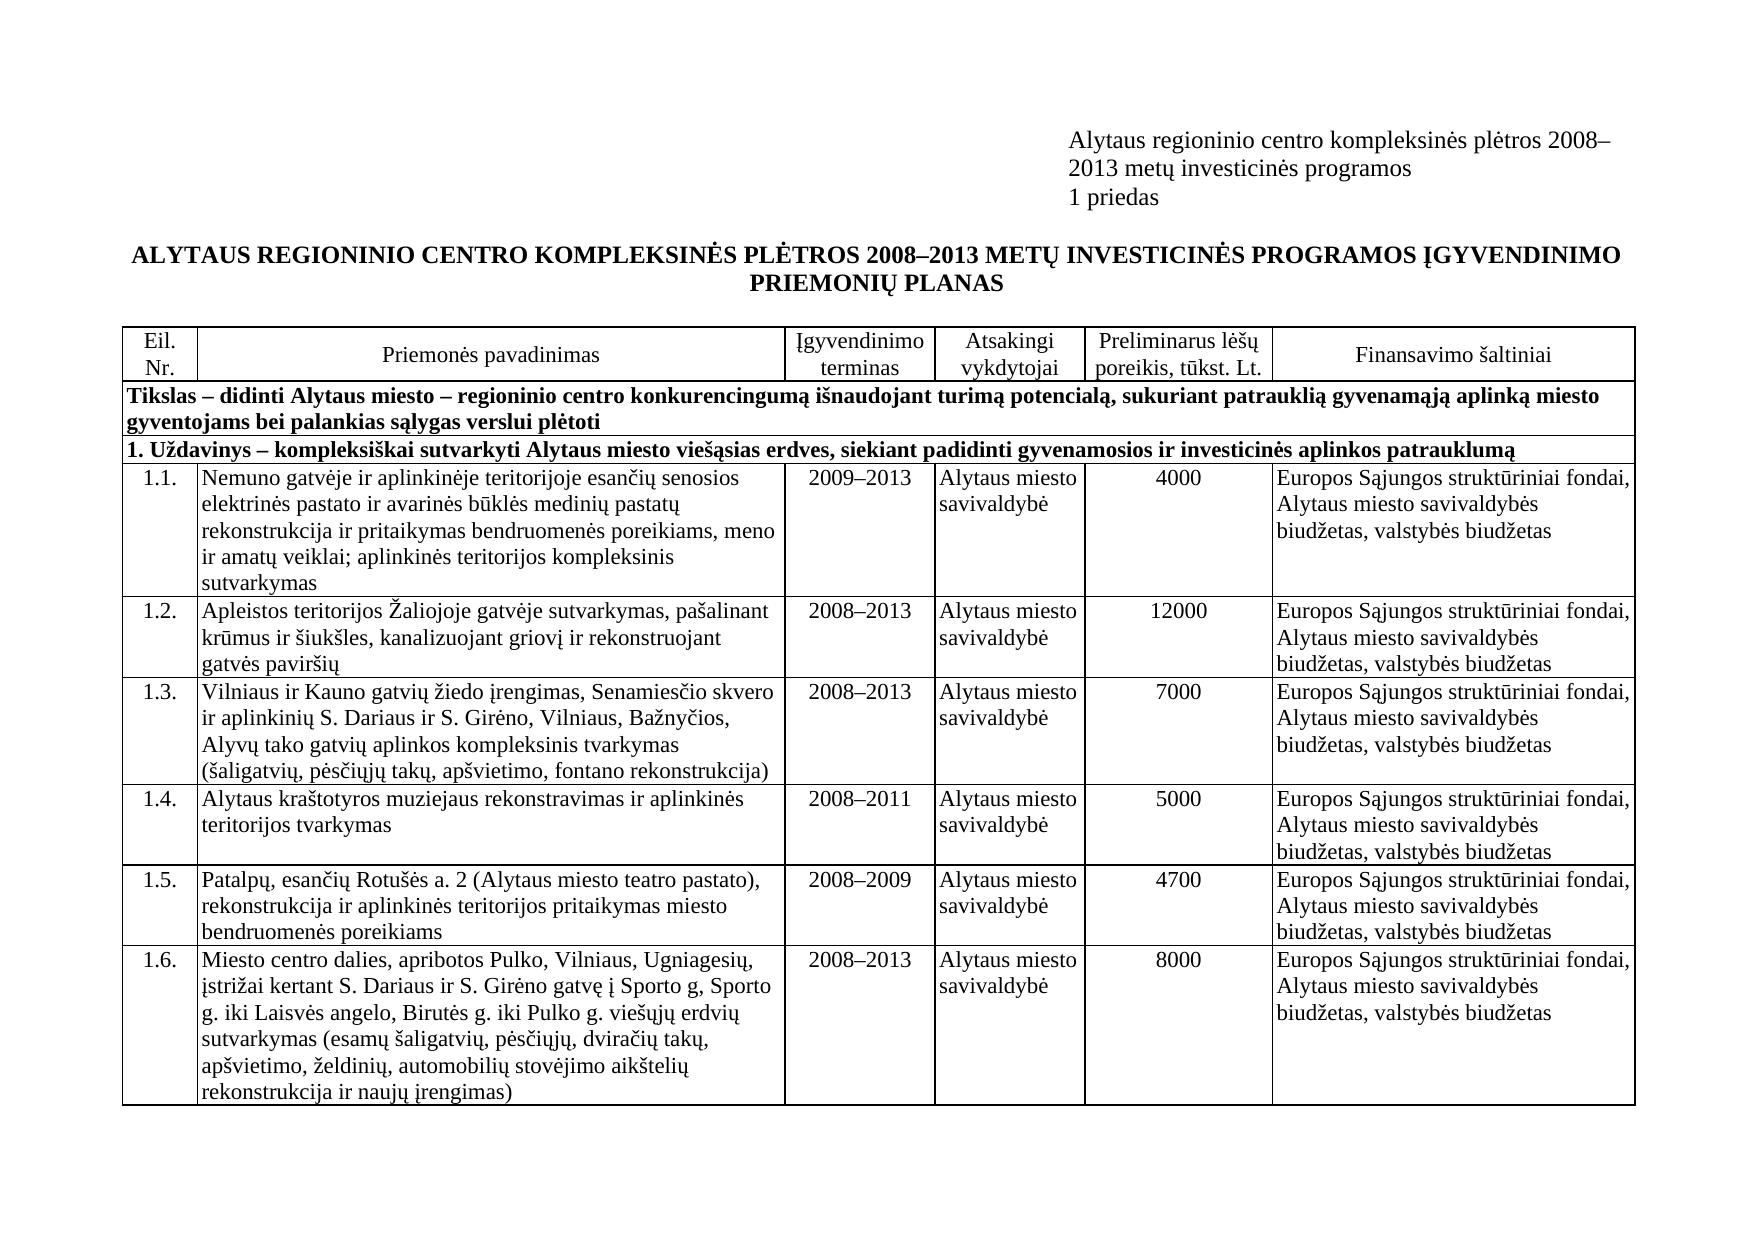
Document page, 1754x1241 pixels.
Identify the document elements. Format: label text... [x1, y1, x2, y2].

text 1 priedas [1068, 182, 1635, 211]
table_cell Europos Sąjungos struktūriniai fondai, Alytaus miesto savivaldybės biudžetas, valstybės biudžetas [1273, 785, 1634, 864]
table_cell Alytaus miesto savivaldybė [936, 597, 1084, 676]
table_cell 2008–2013 [786, 946, 934, 1104]
table_cell Vilniaus ir Kauno gatvių žiedo įrengimas, Senamiesčio skvero ir aplinkinių S. Dariaus ir S. Girėno, Vilniaus, Bažnyčios, Alyvų tako gatvių aplinkos kompleksinis tvarkymas (šaligatvių, pėsčiųjų takų, apšvietimo, fontano rekonstrukcija) [198, 678, 784, 783]
table_cell 2008–2013 [786, 678, 934, 783]
table_cell 2008–2011 [786, 785, 934, 864]
table_cell 5000 [1086, 785, 1272, 864]
table_cell Miesto centro dalies, apribotos Pulko, Vilniaus, Ugniagesių, įstrižai kertant S. Dariaus ir S. Girėno gatvę į Sporto g, Sporto g. iki Laisvės angelo, Birutės g. iki Pulko g. viešųjų erdvių sutvarkymas (esamų šaligatvių, pėsčiųjų, dviračių takų, apšvietimo, želdinių, automobilių stovėjimo aikštelių rekonstrukcija ir naujų įrengimas) [198, 946, 784, 1104]
table_cell Alytaus miesto savivaldybė [936, 785, 1084, 864]
text Alytaus regioninio centro kompleksinės plėtros 2008–2013 metų investicinės programos [1068, 125, 1635, 182]
table_cell Alytaus miesto savivaldybė [936, 678, 1084, 783]
table_cell 1.3. [123, 678, 197, 783]
table_header Priemonės pavadinimas [198, 328, 784, 380]
table_cell Alytaus miesto savivaldybė [936, 946, 1084, 1104]
table_header Įgyvendinimo terminas [786, 328, 934, 380]
table_header Finansavimo šaltiniai [1273, 328, 1634, 380]
table_cell Europos Sąjungos struktūriniai fondai, Alytaus miesto savivaldybės biudžetas, valstybės biudžetas [1273, 678, 1634, 783]
table_cell 12000 [1086, 597, 1272, 676]
table_cell Apleistos teritorijos Žaliojoje gatvėje sutvarkymas, pašalinant krūmus ir šiukšles, kanalizuojant griovį ir rekonstruojant gatvės paviršių [198, 597, 784, 676]
table_cell 1.4. [123, 785, 197, 864]
table_header Atsakingi vykdytojai [936, 328, 1084, 380]
table_cell 8000 [1086, 946, 1272, 1104]
table_header Eil. Nr. [123, 328, 197, 380]
table_cell 1. Uždavinys – kompleksiškai sutvarkyti Alytaus miesto viešąsias erdves, siekiant padidinti gyvenamosios ir investicinės aplinkos patrauklumą [123, 436, 1634, 462]
text ALYTAUS REGIONINIO CENTRO KOMPLEKSINĖS PLĖTROS 2008–2013 METŲ INVESTICINĖS PROGRAMOS ĮGYVENDINIMO PRIEMONIŲ PLANAS [118, 240, 1635, 297]
table_cell 1.1. [123, 464, 197, 596]
table_cell 1.2. [123, 597, 197, 676]
table_cell Nemuno gatvėje ir aplinkinėje teritorijoje esančių senosios elektrinės pastato ir avarinės būklės medinių pastatų rekonstrukcija ir pritaikymas bendruomenės poreikiams, meno ir amatų veiklai; aplinkinės teritorijos kompleksinis sutvarkymas [198, 464, 784, 596]
table_cell Europos Sąjungos struktūriniai fondai, Alytaus miesto savivaldybės biudžetas, valstybės biudžetas [1273, 946, 1634, 1104]
table_cell Europos Sąjungos struktūriniai fondai, Alytaus miesto savivaldybės biudžetas, valstybės biudžetas [1273, 597, 1634, 676]
table_cell 7000 [1086, 678, 1272, 783]
table_cell 4000 [1086, 464, 1272, 596]
table_header Preliminarus lėšų poreikis, tūkst. Lt. [1086, 328, 1272, 380]
table_cell Alytaus kraštotyros muziejaus rekonstravimas ir aplinkinės teritorijos tvarkymas [198, 785, 784, 864]
table_cell 2008–2009 [786, 866, 934, 945]
table_cell 4700 [1086, 866, 1272, 945]
table_cell 2008–2013 [786, 597, 934, 676]
table_cell Alytaus miesto savivaldybė [936, 866, 1084, 945]
table_cell 1.6. [123, 946, 197, 1104]
table_cell Europos Sąjungos struktūriniai fondai, Alytaus miesto savivaldybės biudžetas, valstybės biudžetas [1273, 866, 1634, 945]
table_cell Tikslas – didinti Alytaus miesto – regioninio centro konkurencingumą išnaudojant turimą potencialą, sukuriant patrauklią gyvenamąją aplinką miesto gyventojams bei palankias sąlygas verslui plėtoti [123, 382, 1634, 434]
table_cell Europos Sąjungos struktūriniai fondai, Alytaus miesto savivaldybės biudžetas, valstybės biudžetas [1273, 464, 1634, 596]
table_cell Patalpų, esančių Rotušės a. 2 (Alytaus miesto teatro pastato), rekonstrukcija ir aplinkinės teritorijos pritaikymas miesto bendruomenės poreikiams [198, 866, 784, 945]
table_cell 1.5. [123, 866, 197, 945]
table_cell 2009–2013 [786, 464, 934, 596]
table_cell Alytaus miesto savivaldybė [936, 464, 1084, 596]
